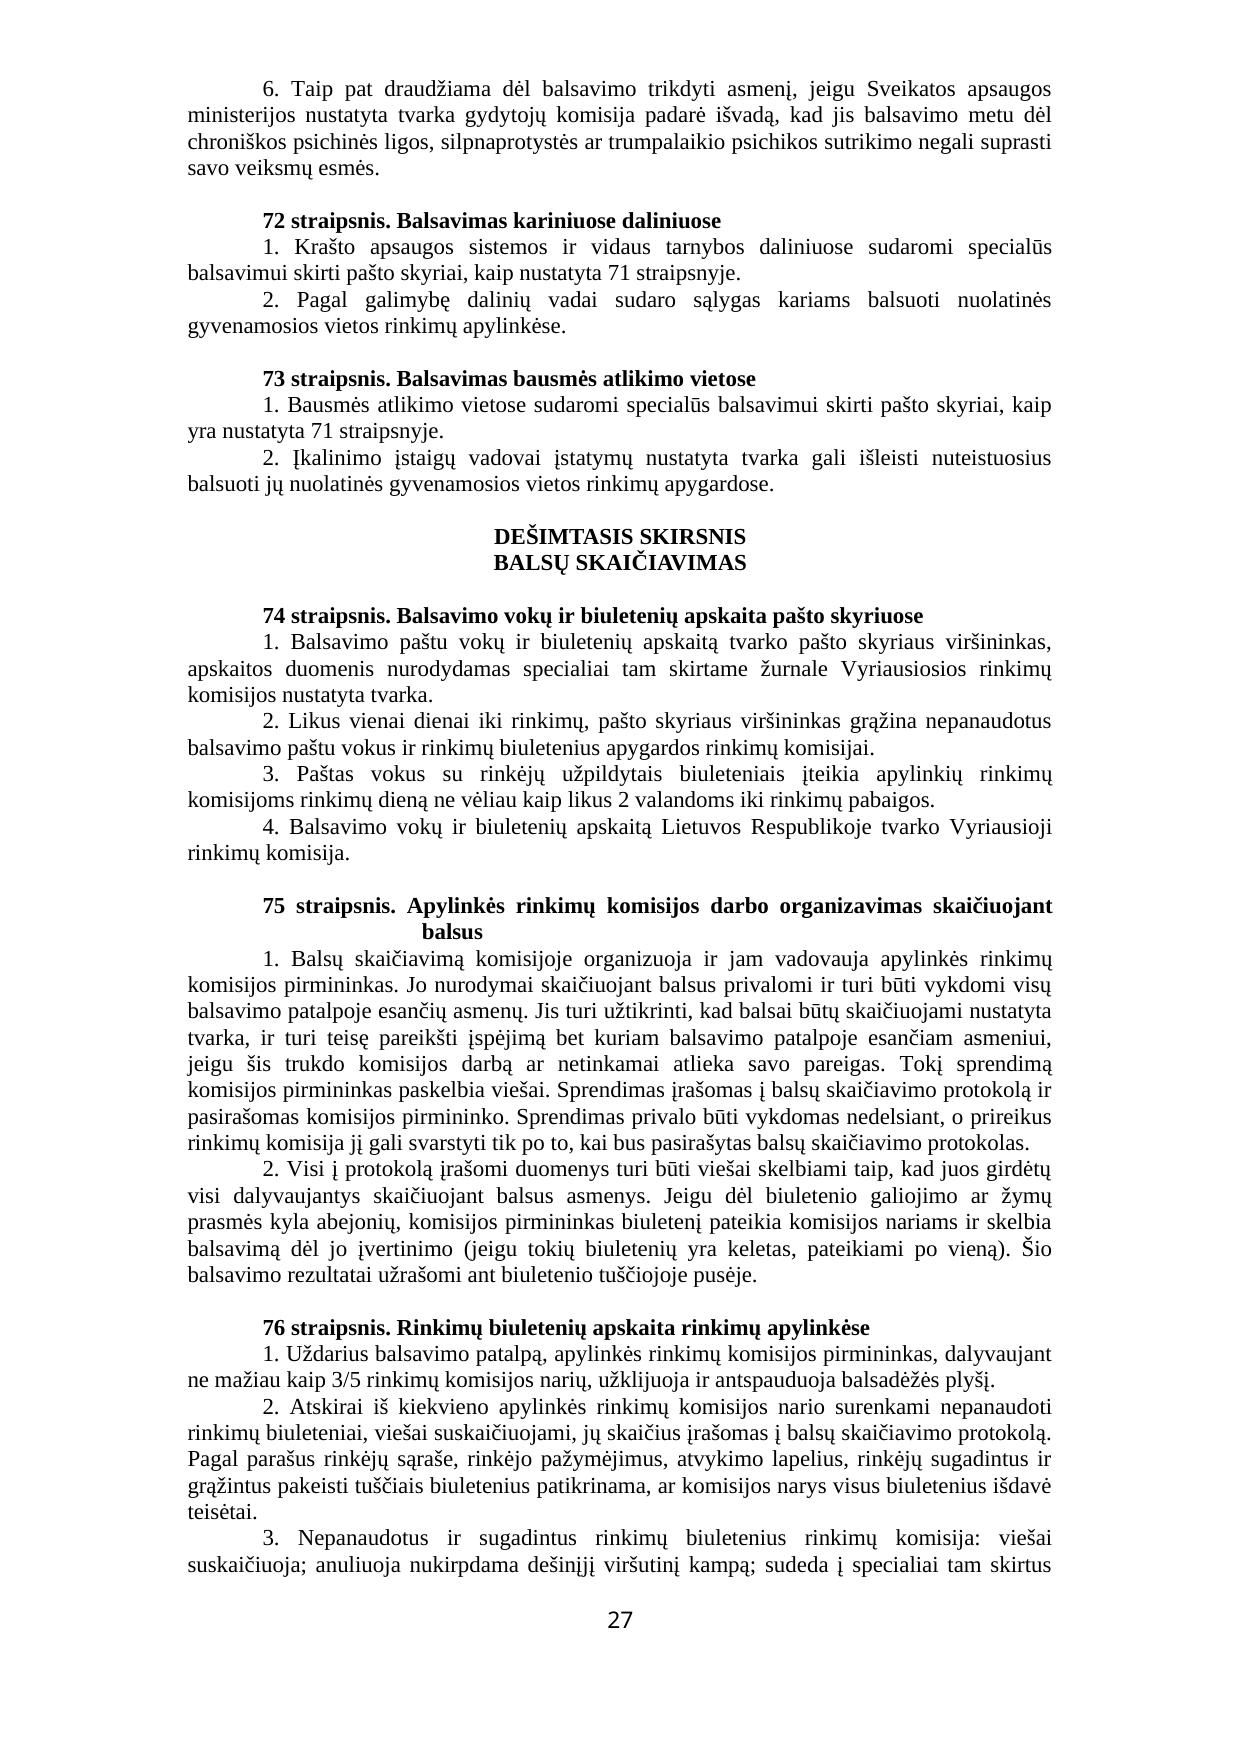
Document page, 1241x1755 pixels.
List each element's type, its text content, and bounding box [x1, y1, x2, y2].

subtitle BALSŲ SKAIČIAVIMAS [187, 549, 1053, 576]
text 2. Visi į protokolą įrašomi duomenys turi būti viešai skelbiami taip, kad juos girdėtų visi dalyvaujantys skaičiuojant balsus asmenys. Jeigu dėl biuletenio galiojimo ar žymų prasmės kyla abejonių, komisijos pirmininkas biuletenį pateikia komisijos nariams ir skelbia balsavimą dėl jo įvertinimo (jeigu tokių biuletenių yra keletas, pateikiami po vieną). Šio balsavimo rezultatai užrašomi ant biuletenio tuščiojoje pusėje. [187, 1156, 1053, 1287]
text 2. Atskirai iš kiekvieno apylinkės rinkimų komisijos nario surenkami nepanaudoti rinkimų biuleteniai, viešai suskaičiuojami, jų skaičius įrašomas į balsų skaičiavimo protokolą. Pagal parašus rinkėjų sąraše, rinkėjo pažymėjimus, atvykimo lapelius, rinkėjų sugadintus ir grąžintus pakeisti tuščiais biuletenius patikrinama, ar komisijos narys visus biuletenius išdavė teisėtai. [187, 1393, 1053, 1524]
text 1. Krašto apsaugos sistemos ir vidaus tarnybos daliniuose sudaromi specialūs balsavimui skirti pašto skyriai, kaip nustatyta 71 straipsnyje. [187, 233, 1053, 286]
text 2. Likus vienai dienai iki rinkimų, pašto skyriaus viršininkas grąžina nepanaudotus balsavimo paštu vokus ir rinkimų biuletenius apygardos rinkimų komisijai. [187, 707, 1053, 760]
subtitle 72 straipsnis. Balsavimas kariniuose daliniuose [187, 207, 1053, 233]
text 1. Balsavimo paštu vokų ir biuletenių apskaitą tvarko pašto skyriaus viršininkas, apskaitos duomenis nurodydamas specialiai tam skirtame žurnale Vyriausiosios rinkimų komisijos nustatyta tvarka. [187, 628, 1053, 707]
text 1. Uždarius balsavimo patalpą, apylinkės rinkimų komisijos pirmininkas, dalyvaujant ne mažiau kaip 3/5 rinkimų komisijos narių, užklijuoja ir antspauduoja balsadėžės plyšį. [187, 1340, 1053, 1393]
text 4. Balsavimo vokų ir biuletenių apskaitą Lietuvos Respublikoje tvarko Vyriausioji rinkimų komisija. [187, 813, 1053, 866]
subtitle 74 straipsnis. Balsavimo vokų ir biuletenių apskaita pašto skyriuose [187, 602, 1053, 628]
text 3. Paštas vokus su rinkėjų užpildytais biuleteniais įteikia apylinkių rinkimų komisijoms rinkimų dieną ne vėliau kaip likus 2 valandoms iki rinkimų pabaigos. [187, 760, 1053, 813]
subtitle 73 straipsnis. Balsavimas bausmės atlikimo vietose [187, 365, 1053, 391]
text 2. Pagal galimybę dalinių vadai sudaro sąlygas kariams balsuoti nuolatinės gyvenamosios vietos rinkimų apylinkėse. [187, 286, 1053, 338]
subtitle DEŠIMTASIS SKIRSNIS [187, 523, 1053, 549]
subtitle 76 straipsnis. Rinkimų biuletenių apskaita rinkimų apylinkėse [187, 1314, 1053, 1340]
text 3. Nepanaudotus ir sugadintus rinkimų biuletenius rinkimų komisija: viešai suskaičiuoja; anuliuoja nukirpdama dešinįjį viršutinį kampą; sudeda į specialiai tam skirtus [187, 1524, 1053, 1577]
text 1. Bausmės atlikimo vietose sudaromi specialūs balsavimui skirti pašto skyriai, kaip yra nustatyta 71 straipsnyje. [187, 391, 1053, 444]
text 1. Balsų skaičiavimą komisijoje organizuoja ir jam vadovauja apylinkės rinkimų komisijos pirmininkas. Jo nurodymai skaičiuojant balsus privalomi ir turi būti vykdomi visų balsavimo patalpoje esančių asmenų. Jis turi užtikrinti, kad balsai būtų skaičiuojami nustatyta tvarka, ir turi teisę pareikšti įspėjimą bet kuriam balsavimo patalpoje esančiam asmeniui, jeigu šis trukdo komisijos darbą ar netinkamai atlieka savo pareigas. Tokį sprendimą komisijos pirmininkas paskelbia viešai. Sprendimas įrašomas į balsų skaičiavimo protokolą ir pasirašomas komisijos pirmininko. Sprendimas privalo būti vykdomas nedelsiant, o prireikus rinkimų komisija jį gali svarstyti tik po to, kai bus pasirašytas balsų skaičiavimo protokolas. [187, 945, 1053, 1156]
subtitle 75 straipsnis. Apylinkės rinkimų komisijos darbo organizavimas skaičiuojant balsus [262, 892, 1053, 945]
text 6. Taip pat draudžiama dėl balsavimo trikdyti asmenį, jeigu Sveikatos apsaugos ministerijos nustatyta tvarka gydytojų komisija padarė išvadą, kad jis balsavimo metu dėl chroniškos psichinės ligos, silpnaprotystės ar trumpalaikio psichikos sutrikimo negali suprasti savo veiksmų esmės. [187, 75, 1053, 180]
text 2. Įkalinimo įstaigų vadovai įstatymų nustatyta tvarka gali išleisti nuteistuosius balsuoti jų nuolatinės gyvenamosios vietos rinkimų apygardose. [187, 444, 1053, 497]
